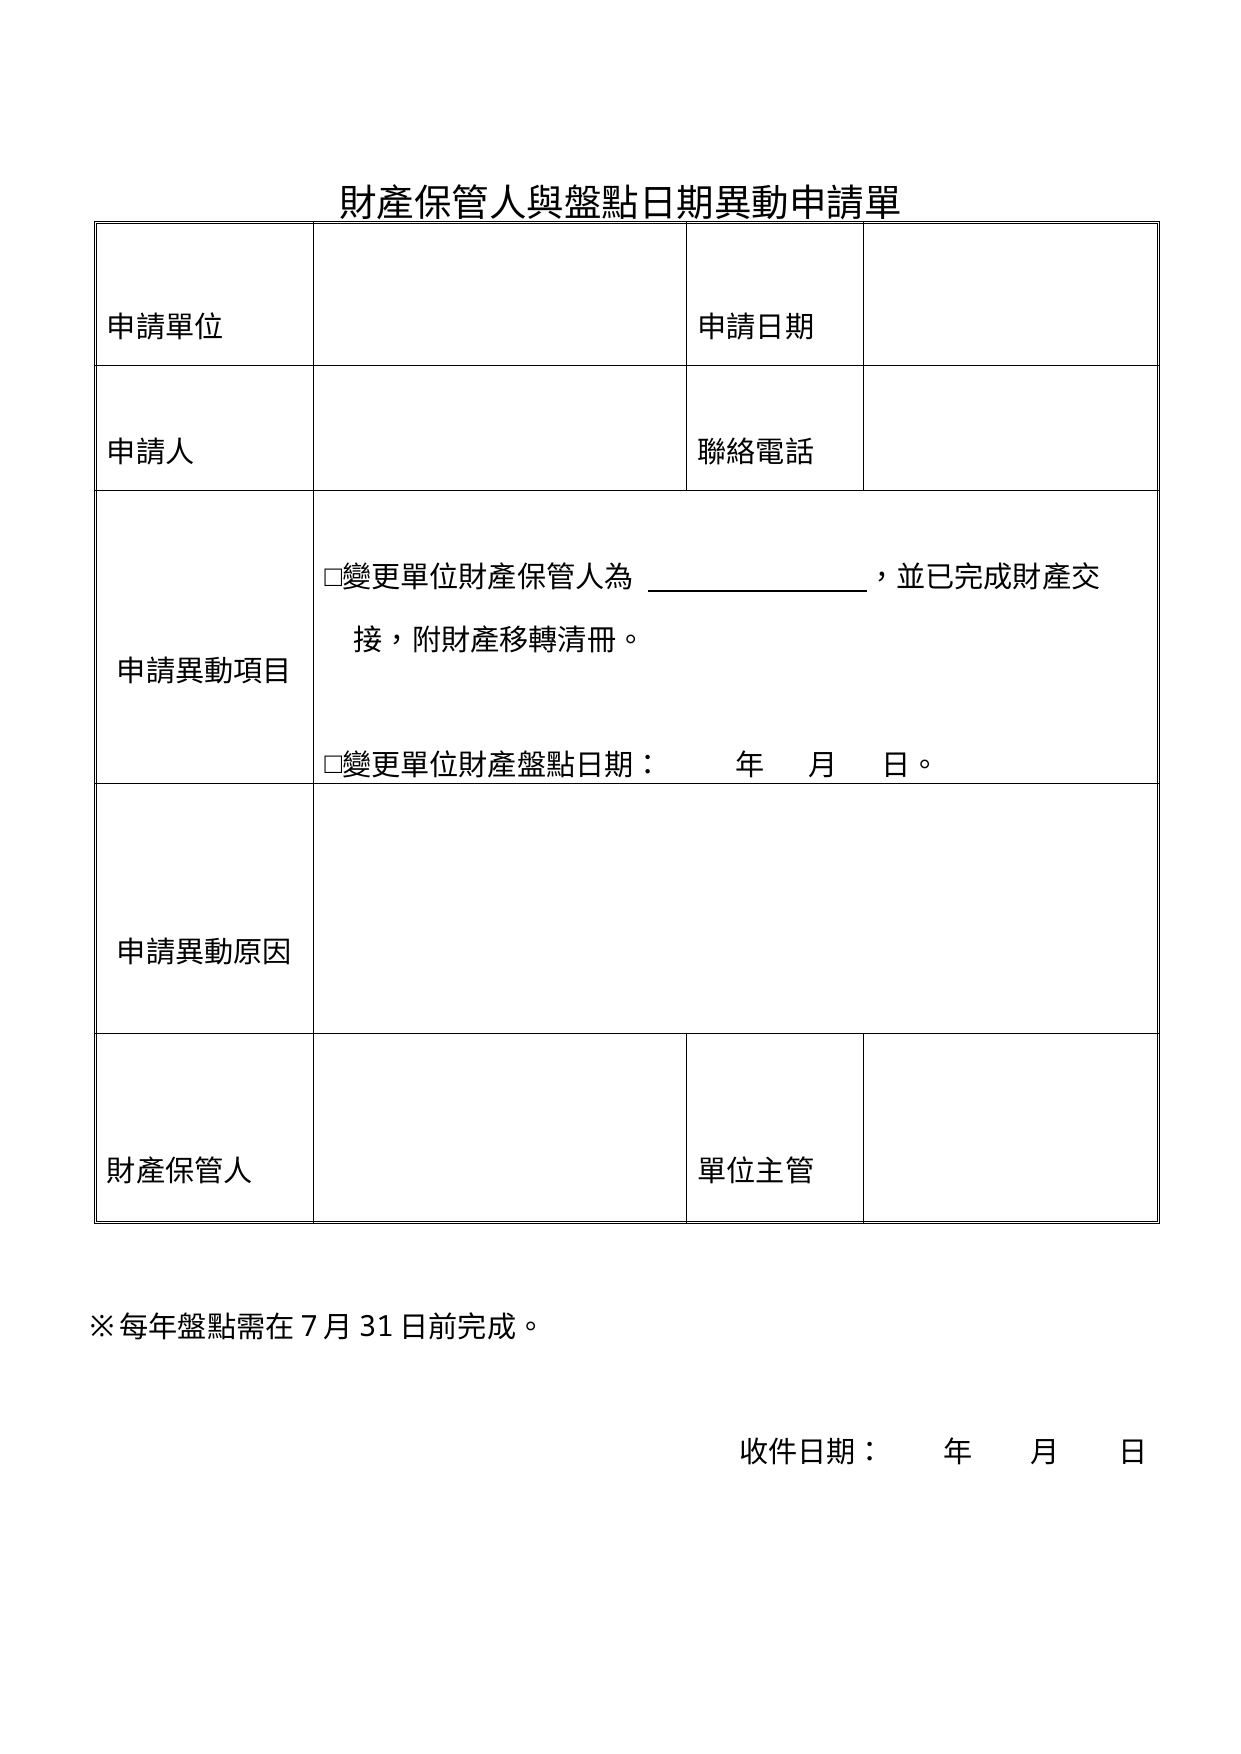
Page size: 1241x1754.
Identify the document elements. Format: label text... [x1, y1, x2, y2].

table_cell [864, 1034, 1157, 1221]
table_header 申請單位 [97, 224, 313, 364]
table_cell 申請人 [97, 366, 313, 489]
text ※每年盤點需在7月31日前完成。 [84, 1283, 1147, 1346]
table_cell □變更單位財產保管人為 ，並已完成財產交接，附財產移轉清冊。 □變更單位財產盤點日期： 年 月 日。 [314, 491, 1157, 783]
table_cell 財產保管人 [97, 1034, 313, 1221]
table_cell 單位主管 [687, 1034, 863, 1221]
table_header 申請日期 [687, 224, 863, 364]
table_header [864, 224, 1157, 364]
table_cell [314, 1034, 686, 1221]
table_cell [314, 366, 686, 489]
table_header [314, 224, 686, 364]
text 財產保管人與盤點日期異動申請單 [187, 158, 1053, 221]
table_cell [864, 366, 1157, 489]
table_cell [314, 784, 1157, 1033]
table_cell 聯絡電話 [687, 366, 863, 489]
text 收件日期： 年 月 日 [187, 1408, 1147, 1471]
table_cell 申請異動原因 [97, 784, 313, 1033]
table_cell 申請異動項目 [97, 491, 313, 783]
